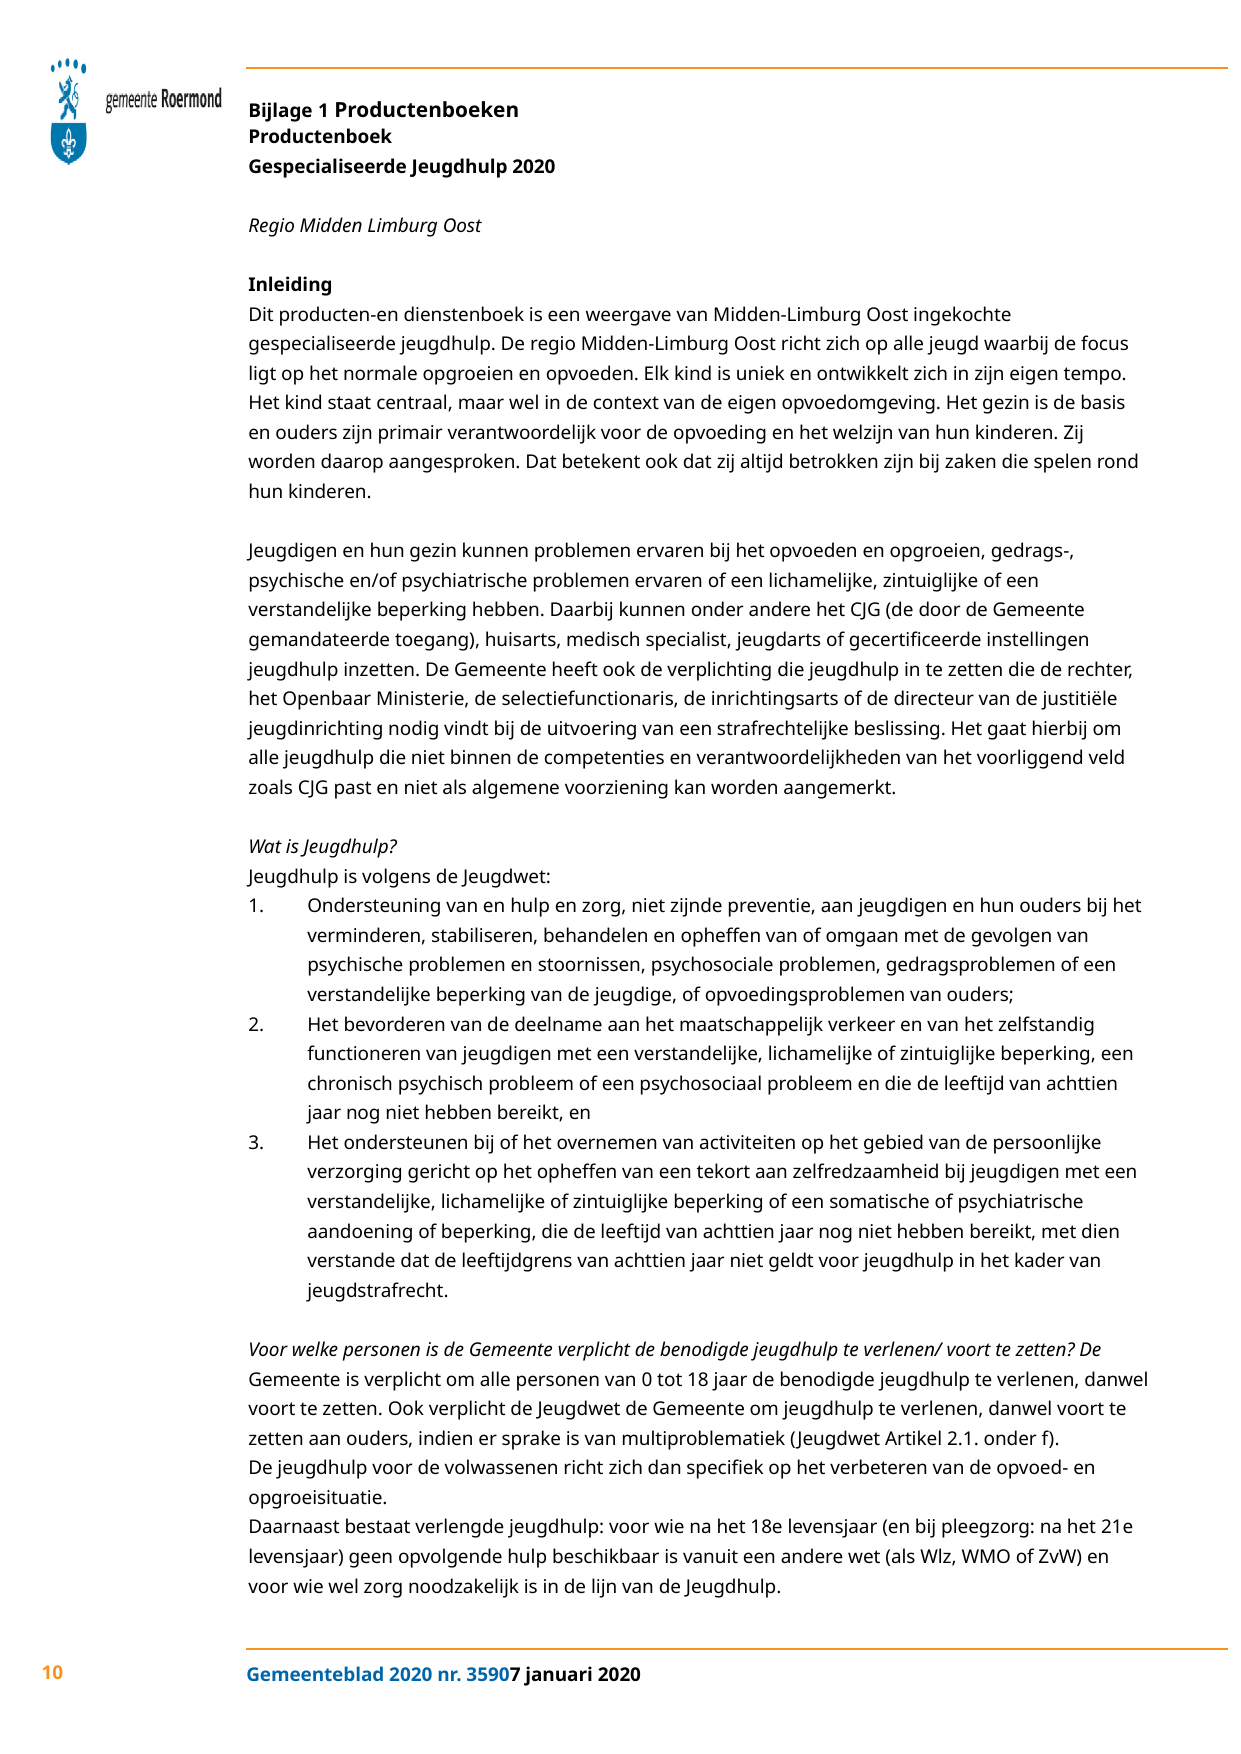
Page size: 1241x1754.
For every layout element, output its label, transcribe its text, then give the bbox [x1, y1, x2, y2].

list Ondersteuning van en hulp en zorg, niet zijnde preventie, aan jeugdigen en hun ouders bij het verminderen, stabiliseren, behandelen en opheffen van of omgaan met de gevolgen van psychische problemen en stoornissen, psychosociale problemen, gedragsproblemen of een verstandelijke beperking van de jeugdige, of opvoedingsproblemen van ouders; [248, 892, 1152, 1007]
text Regio Midden Limburg Oost [248, 212, 1152, 238]
text Voor welke personen is de Gemeente verplicht de benodigde jeugdhulp te verlenen/ voort te zetten? De Gemeente is verplicht om alle personen van 0 tot 18 jaar de benodigde jeugdhulp te verlenen, danwel voort te zetten. Ook verplicht de Jeugdwet de Gemeente om jeugdhulp te verlenen, danwel voort te zetten aan ouders, indien er sprake is van multiproblematiek (Jeugdwet Artikel 2.1. onder f). [248, 1336, 1152, 1451]
text Wat is Jeugdhulp? [248, 833, 1152, 859]
text Daarnaast bestaat verlengde jeugdhulp: voor wie na het 18e levensjaar (en bij pleegzorg: na het 21e levensjaar) geen opvolgende hulp beschikbaar is vanuit een andere wet (als Wlz, WMO of ZvW) en voor wie wel zorg noodzakelijk is in de lijn van de Jeugdhulp. [248, 1514, 1152, 1599]
text Jeugdigen en hun gezin kunnen problemen ervaren bij het opvoeden en opgroeien, gedrags-, psychische en/of psychiatrische problemen ervaren of een lichamelijke, zintuiglijke of een verstandelijke beperking hebben. Daarbij kunnen onder andere het CJG (de door de Gemeente gemandateerde toegang), huisarts, medisch specialist, jeugdarts of gecertificeerde instellingen jeugdhulp inzetten. De Gemeente heeft ook de verplichting die jeugdhulp in te zetten die de rechter, het Openbaar Ministerie, de selectiefunctionaris, de inrichtingsarts of de directeur van de justitiële jeugdinrichting nodig vindt bij de uitvoering van een strafrechtelijke beslissing. Het gaat hierbij om alle jeugdhulp die niet binnen de competenties en verantwoordelijkheden van het voorliggend veld zoals CJG past en niet als algemene voorziening kan worden aangemerkt. [248, 537, 1152, 800]
text Gespecialiseerde Jeugdhulp 2020 [248, 153, 1152, 179]
picture [41, 47, 231, 172]
text Inleiding [248, 271, 1152, 297]
text De jeugdhulp voor de volwassenen richt zich dan specifiek op het verbeteren van de opvoed- en opgroeisituatie. [248, 1454, 1152, 1510]
text Productenboek [248, 123, 1152, 149]
text Bijlage 1 Productenboeken [248, 95, 1152, 123]
list Het bevorderen van de deelname aan het maatschappelijk verkeer en van het zelfstandig functioneren van jeugdigen met een verstandelijke, lichamelijke of zintuiglijke beperking, een chronisch psychisch probleem of een psychosociaal probleem en die de leeftijd van achttien jaar nog niet hebben bereikt, en [248, 1011, 1152, 1125]
list Het ondersteunen bij of het overnemen van activiteiten op het gebied van de persoonlijke verzorging gericht op het opheffen van een tekort aan zelfredzaamheid bij jeugdigen met een verstandelijke, lichamelijke of zintuiglijke beperking of een somatische of psychiatrische aandoening of beperking, die de leeftijd van achttien jaar nog niet hebben bereikt, met dien verstande dat de leeftijdgrens van achttien jaar niet geldt voor jeugdhulp in het kader van jeugdstrafrecht. [248, 1129, 1152, 1303]
text Jeugdhulp is volgens de Jeugdwet: [248, 863, 1152, 889]
text Dit producten-en dienstenboek is een weergave van Midden-Limburg Oost ingekochte gespecialiseerde jeugdhulp. De regio Midden-Limburg Oost richt zich op alle jeugd waarbij de focus ligt op het normale opgroeien en opvoeden. Elk kind is uniek en ontwikkelt zich in zijn eigen tempo. Het kind staat centraal, maar wel in de context van de eigen opvoedomgeving. Het gezin is de basis en ouders zijn primair verantwoordelijk voor de opvoeding en het welzijn van hun kinderen. Zij worden daarop aangesproken. Dat betekent ook dat zij altijd betrokken zijn bij zaken die spelen rond hun kinderen. [248, 301, 1152, 504]
